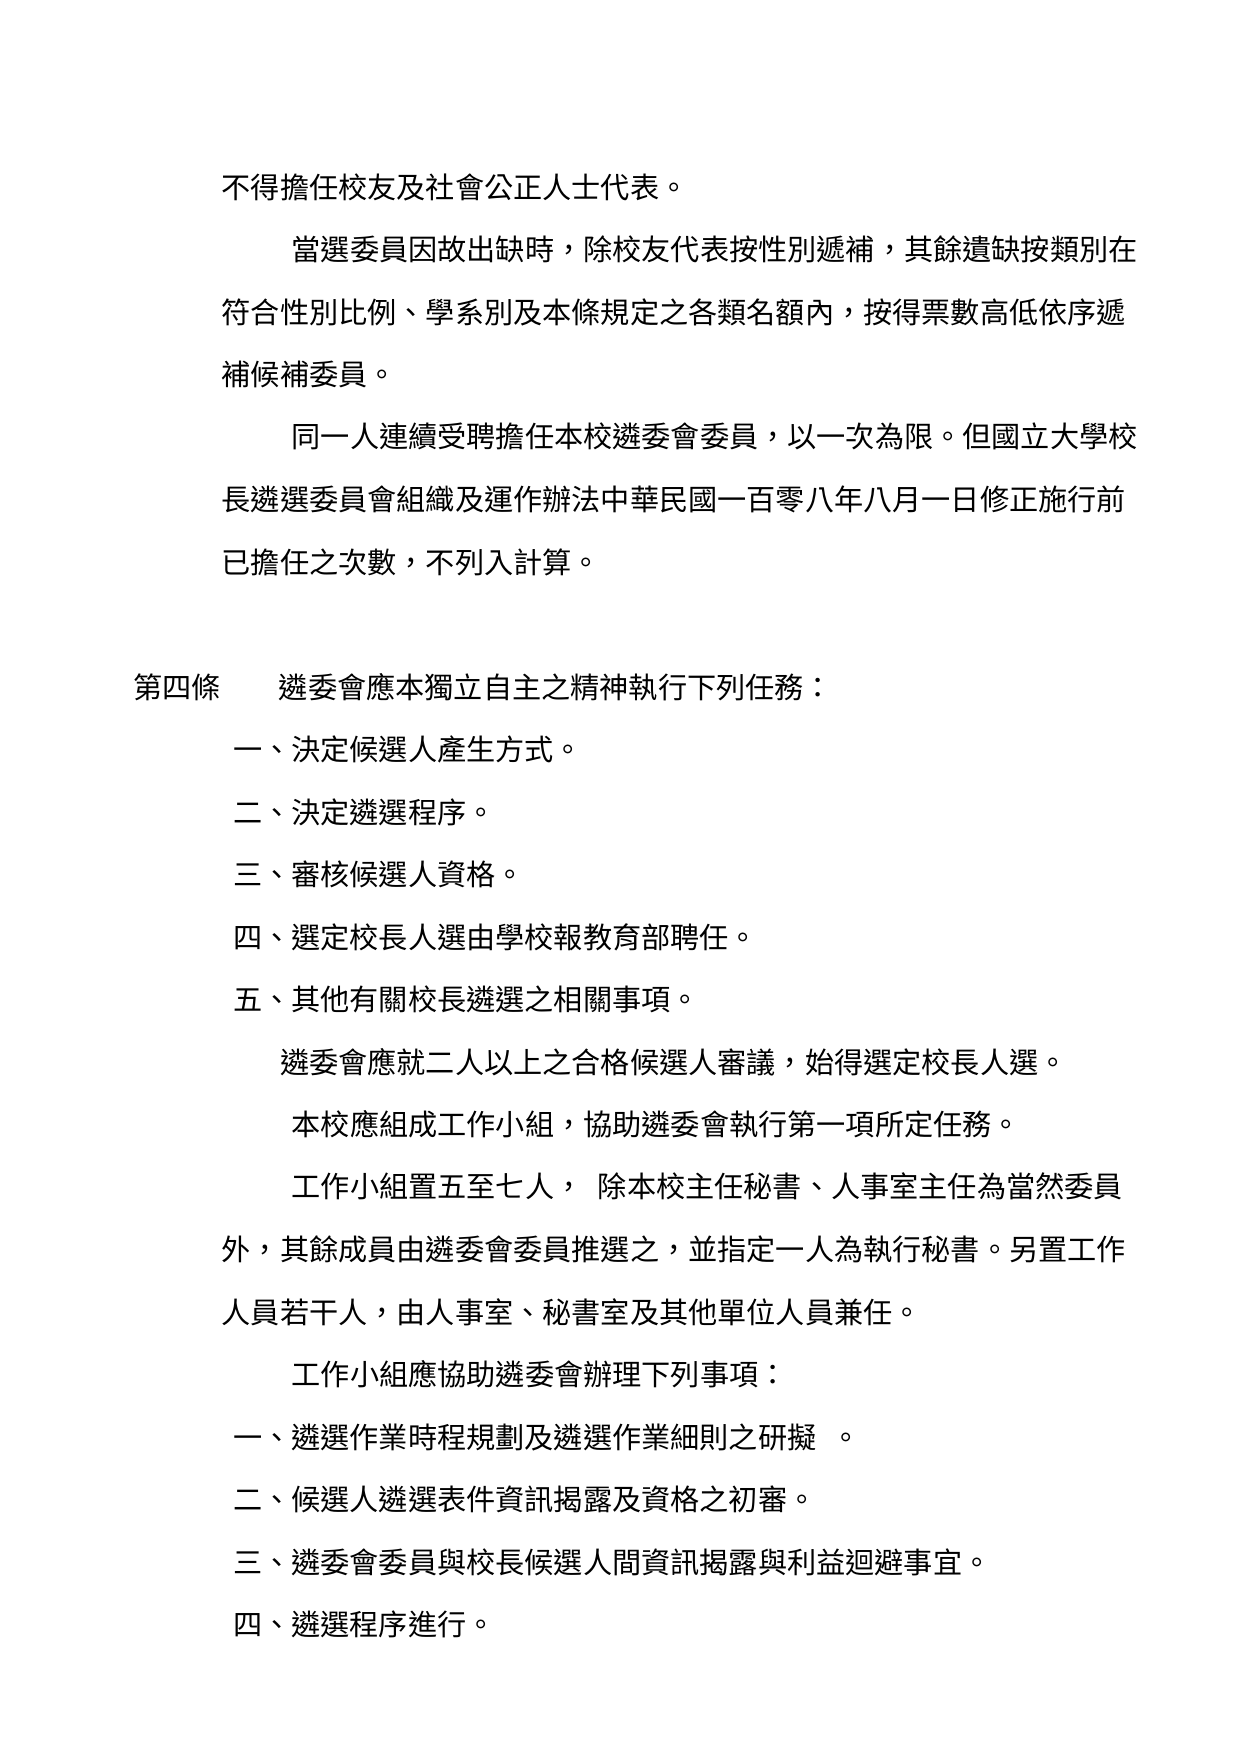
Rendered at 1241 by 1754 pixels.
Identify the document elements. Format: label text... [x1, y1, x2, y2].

text 遴委會應就二人以上之合格候選人審議，始得選定校長人選。 [221, 1019, 1152, 1081]
text 工作小組應協助遴委會辦理下列事項： [221, 1331, 1152, 1394]
text 一、遴選作業時程規劃及遴選作業細則之研擬 。 [233, 1394, 1152, 1456]
text 二、候選人遴選表件資訊揭露及資格之初審。 [233, 1456, 1152, 1519]
text 五、其他有關校長遴選之相關事項。 [233, 956, 1152, 1019]
text 當選委員因故出缺時，除校友代表按性別遞補，其餘遺缺按類別在符合性別比例、學系別及本條規定之各類名額內，按得票數高低依序遞補候補委員。 [221, 206, 1152, 394]
text 二、決定遴選程序。 [233, 769, 1152, 831]
text 三、遴委會委員與校長候選人間資訊揭露與利益迴避事宜。 [233, 1519, 1152, 1581]
text 四、遴選程序進行。 [233, 1581, 1152, 1644]
text 第四條 遴委會應本獨立自主之精神執行下列任務： [133, 644, 1152, 706]
text 三、審核候選人資格。 [233, 831, 1152, 894]
text 四、選定校長人選由學校報教育部聘任。 [233, 894, 1152, 956]
text 不得擔任校友及社會公正人士代表。 [221, 144, 1152, 206]
text 一、決定候選人產生方式。 [233, 706, 1152, 769]
text 同一人連續受聘擔任本校遴委會委員，以一次為限。但國立大學校長遴選委員會組織及運作辦法中華民國一百零八年八月一日修正施行前已擔任之次數，不列入計算。 [221, 394, 1152, 581]
text 工作小組置五至七人， 除本校主任秘書、人事室主任為當然委員外，其餘成員由遴委會委員推選之，並指定一人為執行秘書。另置工作人員若干人，由人事室、秘書室及其他單位人員兼任。 [221, 1144, 1152, 1331]
text 本校應組成工作小組，協助遴委會執行第一項所定任務。 [221, 1081, 1152, 1144]
